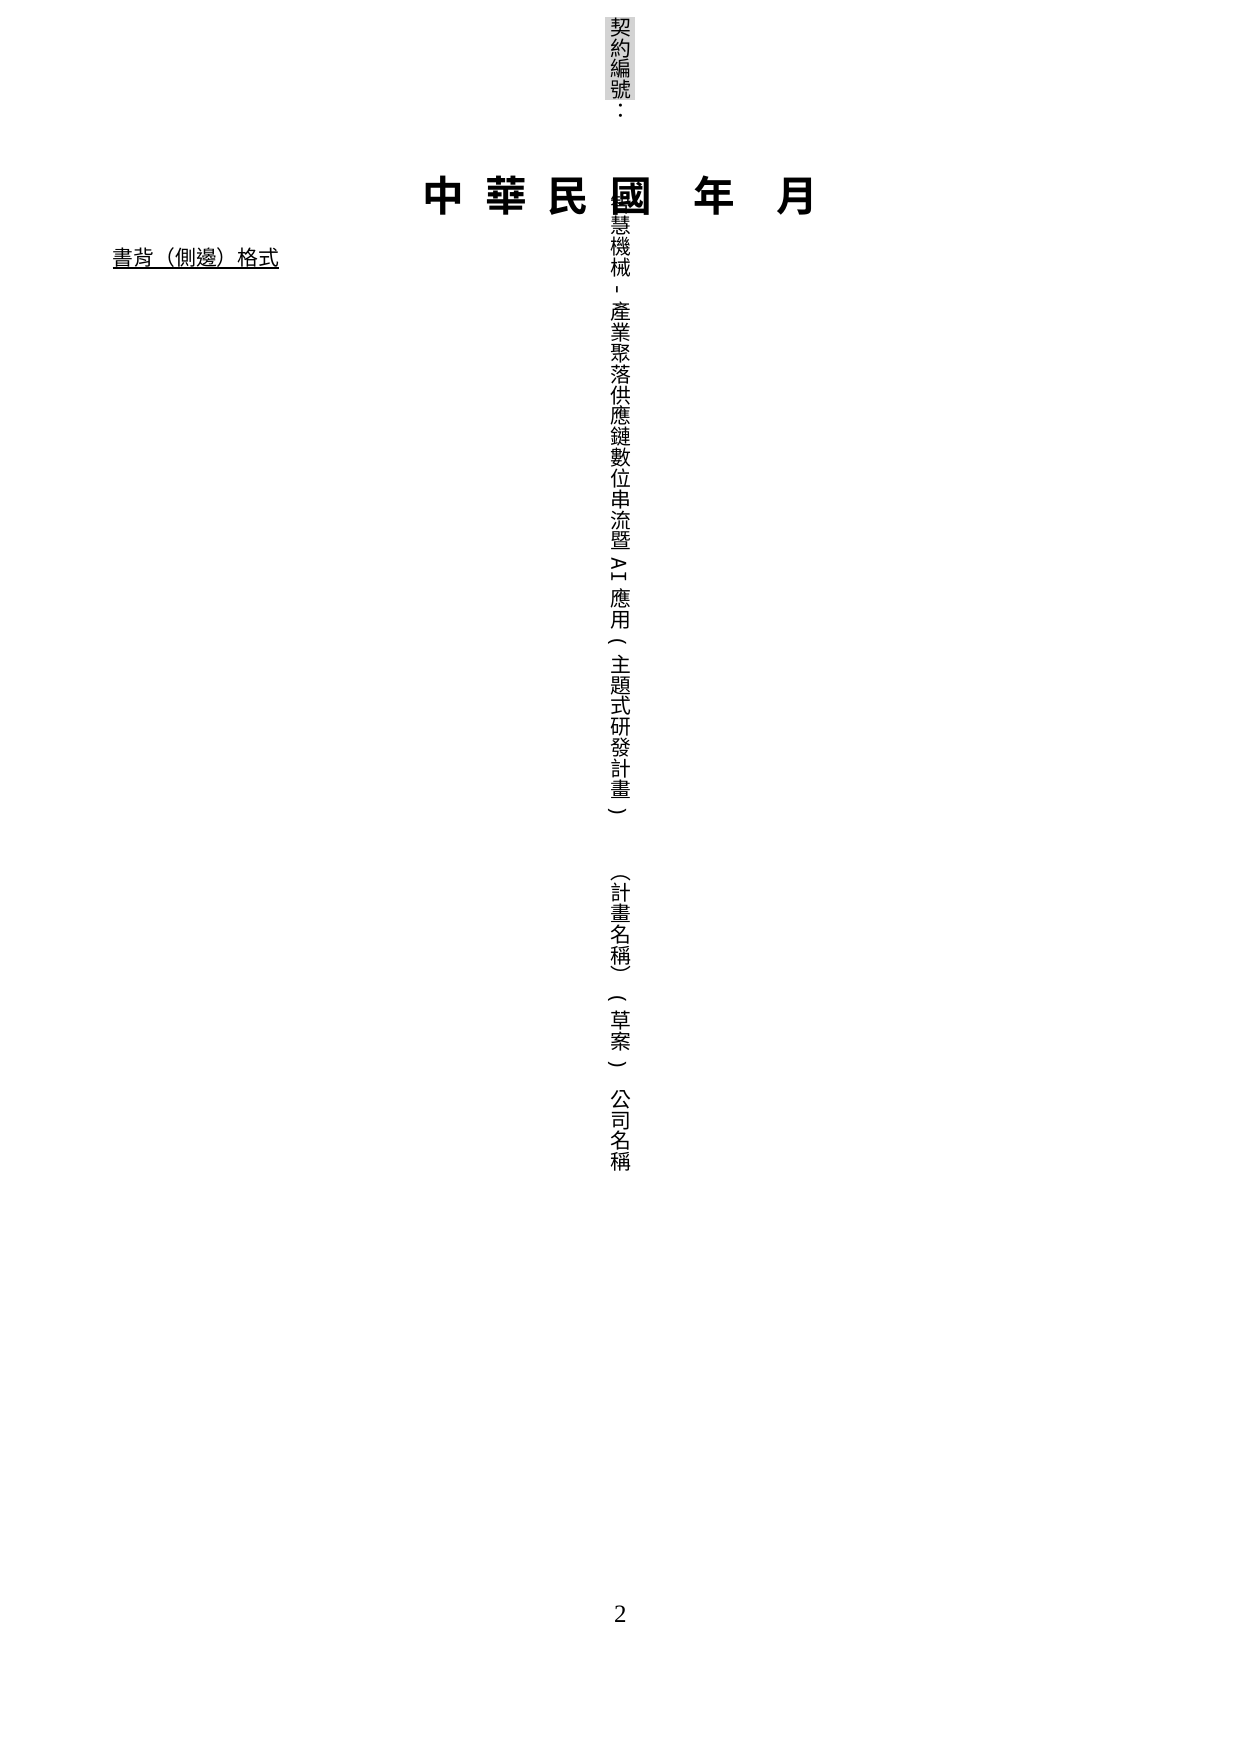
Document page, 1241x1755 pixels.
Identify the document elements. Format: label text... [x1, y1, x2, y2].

text 中 華 民 國 年 月 [112, 152, 1128, 214]
text 書背（側邊）格式 [112, 214, 1128, 277]
